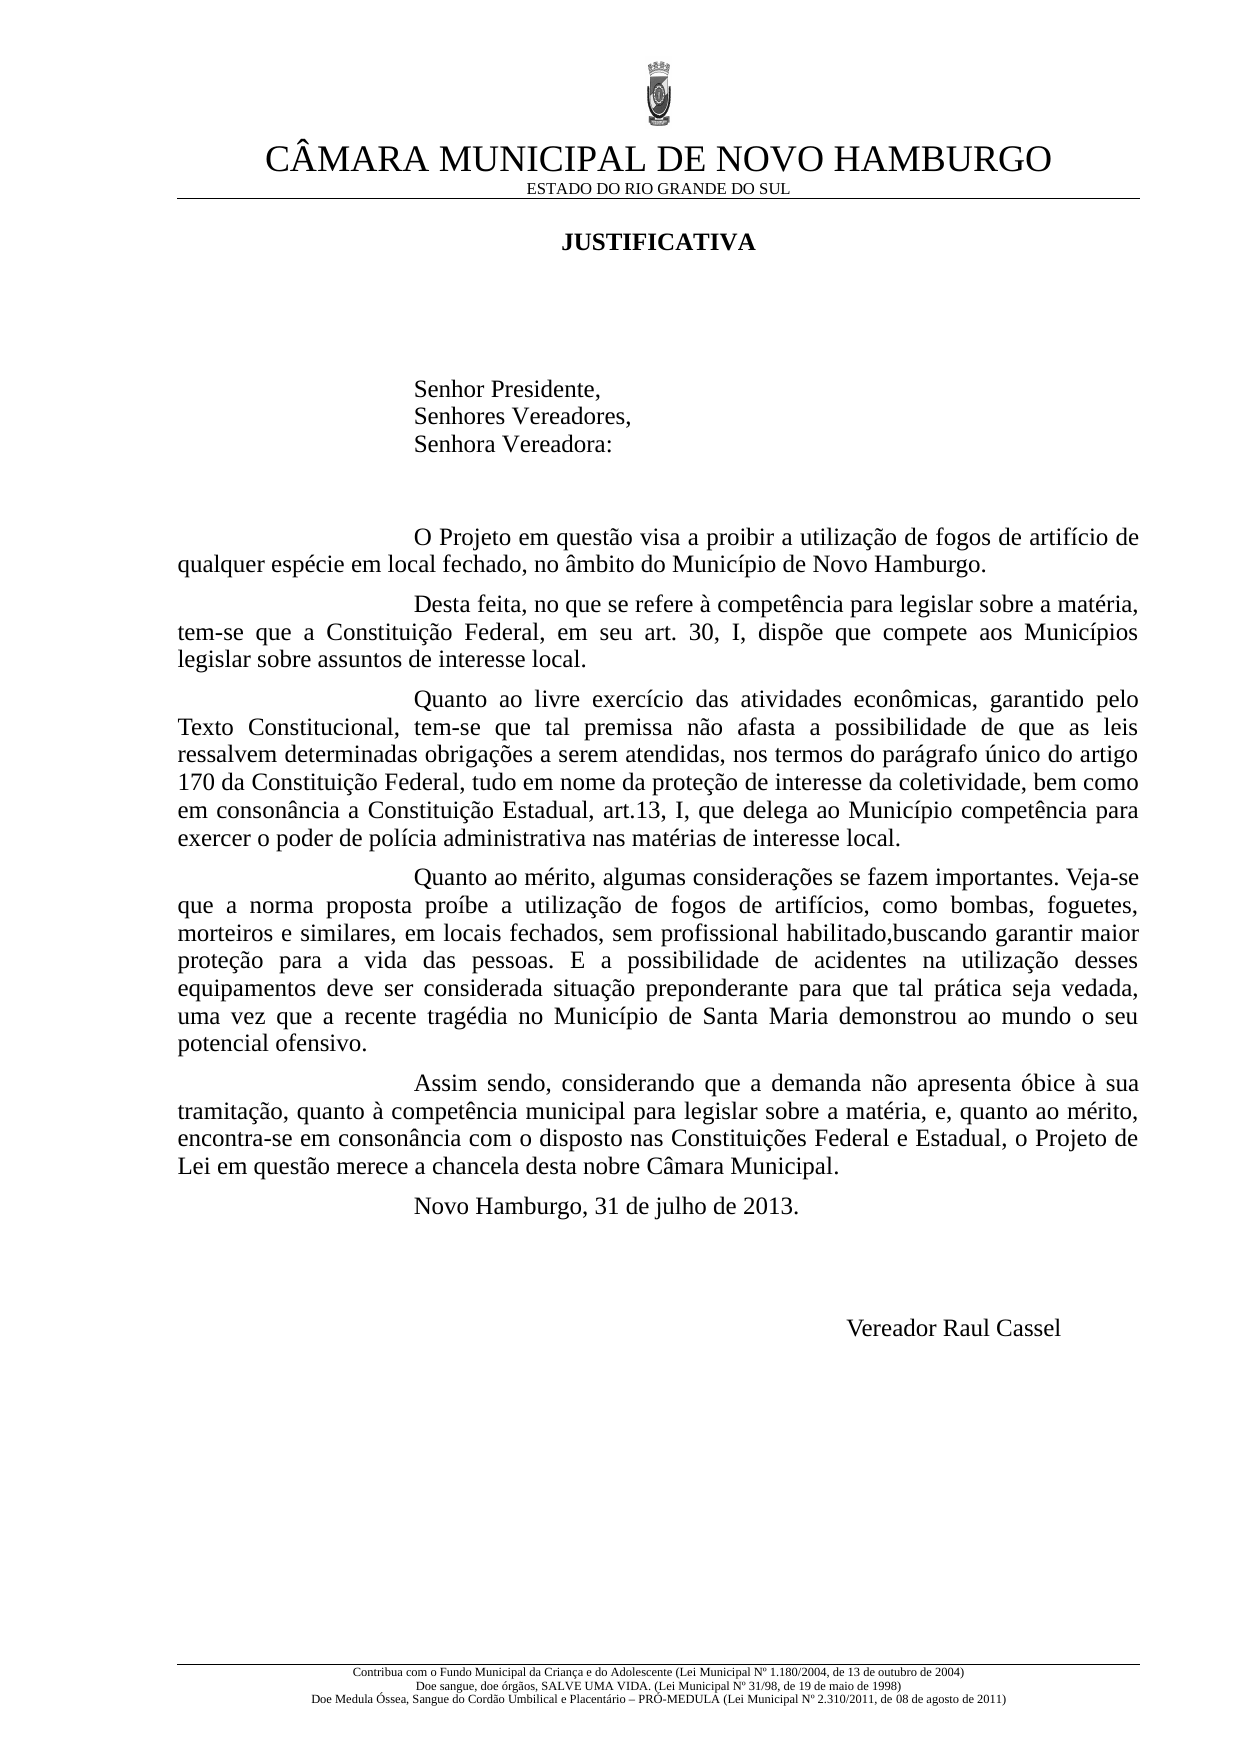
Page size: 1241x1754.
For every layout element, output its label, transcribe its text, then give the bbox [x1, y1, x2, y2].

text Senhores Vereadores, [177, 402, 1140, 430]
text Assim sendo, considerando que a demanda não apresenta óbice à sua tramitação, quanto à competência municipal para legislar sobre a matéria, e, quanto ao mérito, encontra-se em consonância com o disposto nas Constituições Federal e Estadual, o Projeto de Lei em questão merece a chancela desta nobre Câmara Municipal. [177, 1069, 1140, 1180]
text Desta feita, no que se refere à competência para legislar sobre a matéria, tem-se que a Constituição Federal, em seu art. 30, I, dispõe que compete aos Municípios legislar sobre assuntos de interesse local. [177, 590, 1140, 673]
text JUSTIFICATIVA [177, 228, 1140, 256]
text O Projeto em questão visa a proibir a utilização de fogos de artifício de qualquer espécie em local fechado, no âmbito do Município de Novo Hamburgo. [177, 523, 1140, 578]
text Vereador Raul Cassel [768, 1314, 1140, 1342]
text Quanto ao mérito, algumas considerações se fazem importantes. Veja-se que a norma proposta proíbe a utilização de fogos de artifícios, como bombas, foguetes, morteiros e similares, em locais fechados, sem profissional habilitado,buscando garantir maior proteção para a vida das pessoas. E a possibilidade de acidentes na utilização desses equipamentos deve ser considerada situação preponderante para que tal prática seja vedada, uma vez que a recente tragédia no Município de Santa Maria demonstrou ao mundo o seu potencial ofensivo. [177, 863, 1140, 1057]
text Quanto ao livre exercício das atividades econômicas, garantido pelo Texto Constitucional, tem-se que tal premissa não afasta a possibilidade de que as leis ressalvem determinadas obrigações a serem atendidas, nos termos do parágrafo único do artigo 170 da Constituição Federal, tudo em nome da proteção de interesse da coletividade, bem como em consonância a Constituição Estadual, art.13, I, que delega ao Município competência para exercer o poder de polícia administrativa nas matérias de interesse local. [177, 685, 1140, 851]
text Senhora Vereadora: [177, 430, 1140, 458]
text Senhor Presidente, [177, 375, 1140, 402]
text Novo Hamburgo, 31 de julho de 2013. [177, 1192, 1140, 1219]
